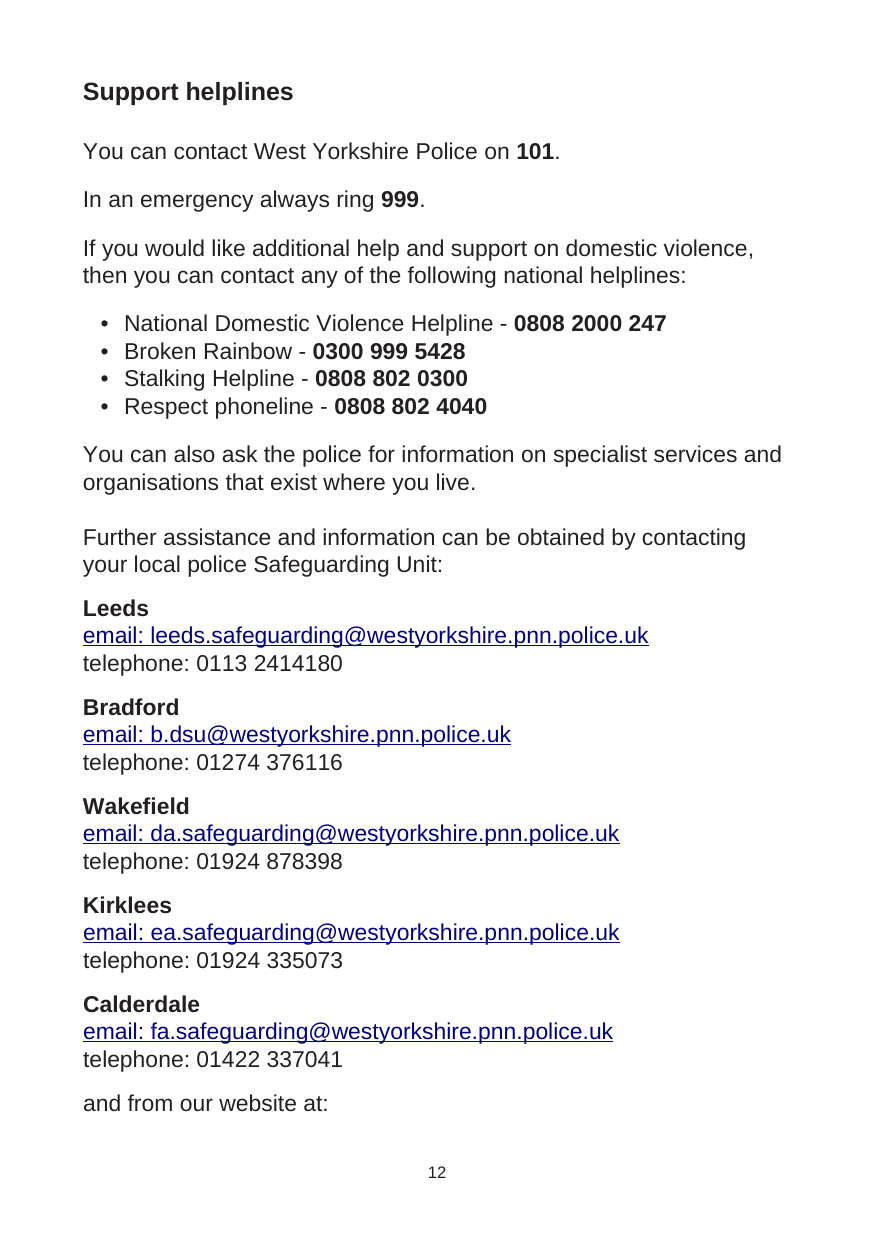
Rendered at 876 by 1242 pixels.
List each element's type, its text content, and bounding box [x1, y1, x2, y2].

text and from our website at: [83, 1090, 794, 1116]
text • Respect phoneline - 0808 802 4040 [100, 393, 794, 419]
text email: b.dsu@westyorkshire.pnn.police.uk telephone: 01274 376116 [83, 721, 518, 775]
text email: ea.safeguarding@westyorkshire.pnn.police.uk telephone: 01924 335073 [83, 919, 626, 973]
text email: fa.safeguarding@westyorkshire.pnn.police.uk telephone: 01422 337041 [83, 1018, 620, 1072]
text Bradford [83, 694, 794, 720]
text Wakefield [83, 793, 794, 819]
text Kirklees [83, 892, 794, 918]
text Calderdale [83, 991, 794, 1017]
text If you would like additional help and support on domestic violence, then you can contact any of the following national helplines: [83, 235, 761, 288]
text • National Domestic Violence Helpline - 0808 2000 247 [100, 310, 794, 337]
text Leeds [83, 595, 794, 621]
text Further assistance and information can be obtained by contacting your local police Safeguarding Unit: [83, 523, 753, 577]
text email: leeds.safeguarding@westyorkshire.pnn.police.uk telephone: 0113 2414180 [83, 622, 656, 676]
text You can contact West Yorkshire Police on 101. In an emergency always ring 999. [83, 138, 562, 212]
text You can also ask the police for information on specialist services and organisations that exist where you live. [83, 441, 787, 495]
text email: da.safeguarding@westyorkshire.pnn.police.uk telephone: 01924 878398 [83, 820, 626, 874]
text Support helplines [83, 77, 794, 106]
text • Stalking Helpline - 0808 802 0300 [100, 365, 794, 392]
text • Broken Rainbow - 0300 999 5428 [100, 338, 794, 364]
